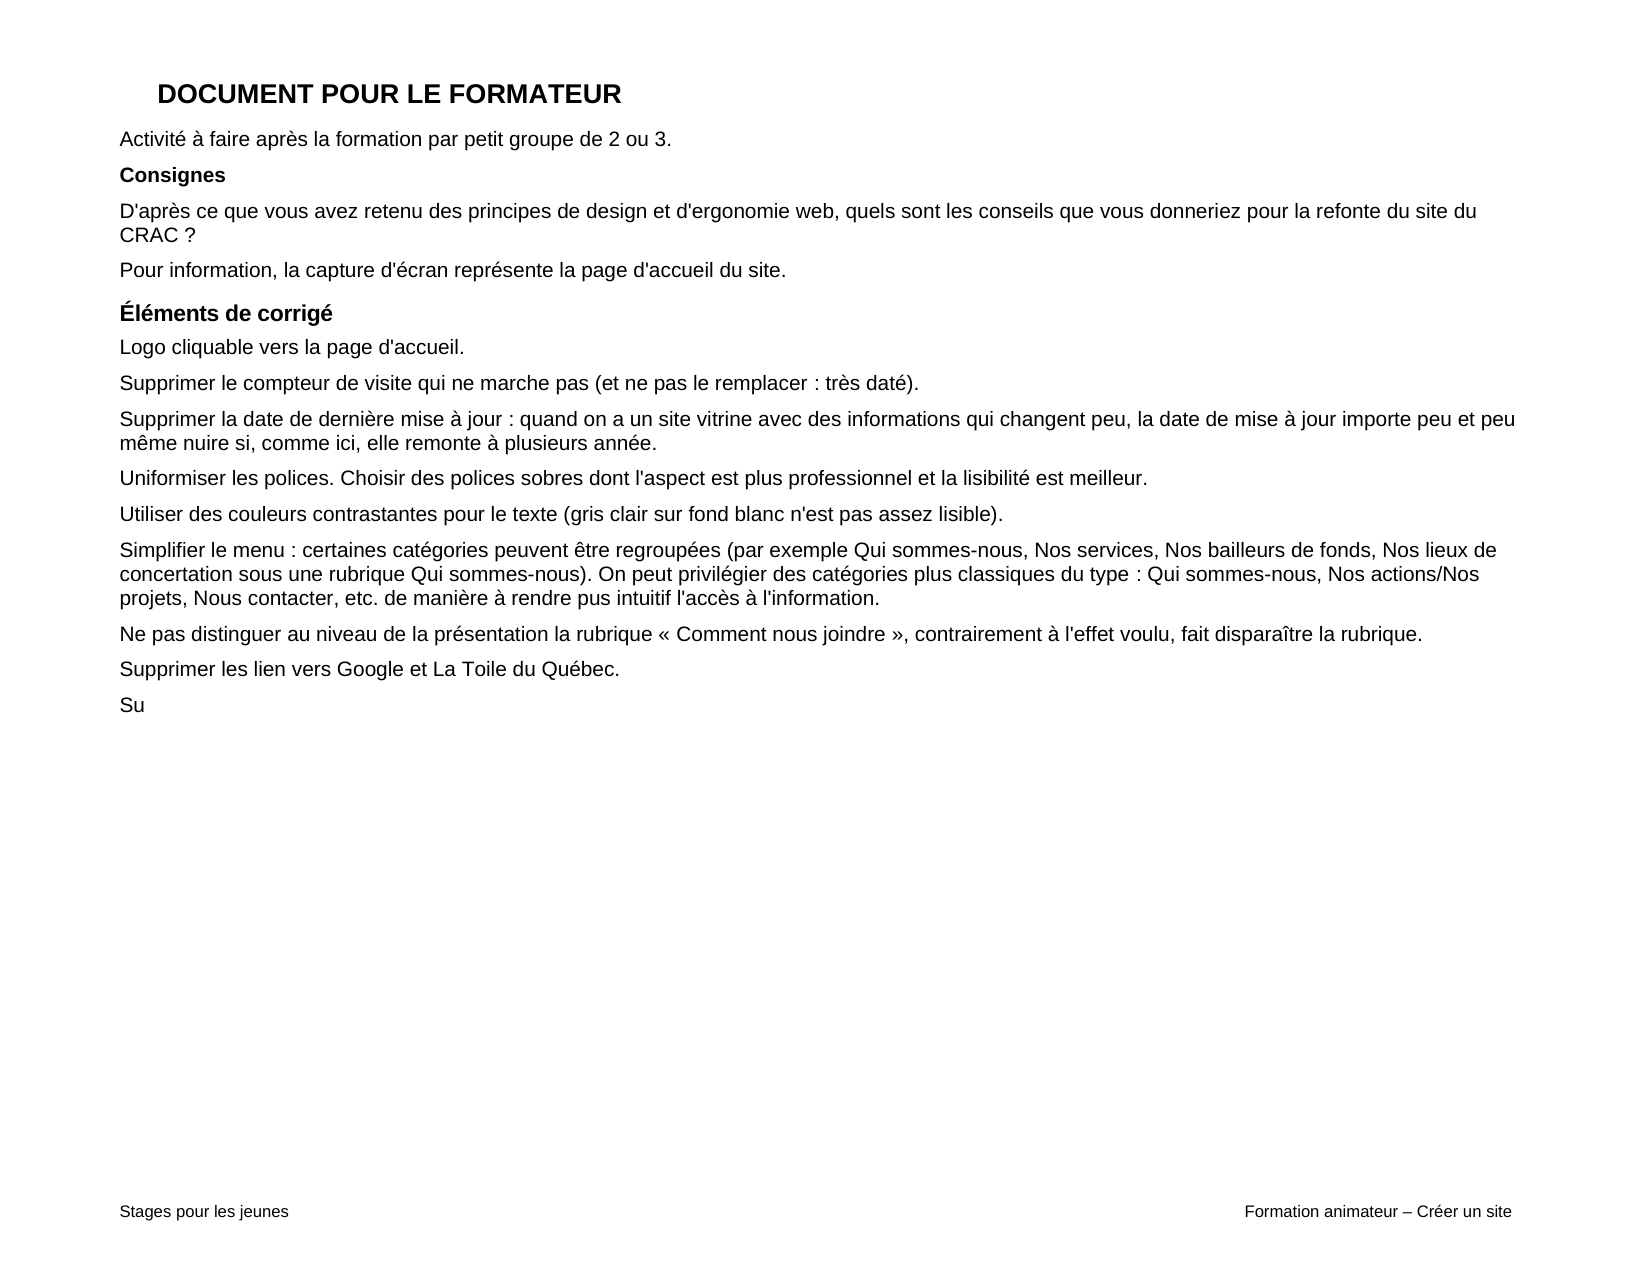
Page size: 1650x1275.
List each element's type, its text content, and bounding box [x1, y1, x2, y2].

text D'après ce que vous avez retenu des principes de design et d'ergonomie web, quels sont les conseils que vous donneriez pour la refonte du site du CRAC ? [119, 198, 1527, 246]
text Uniformiser les polices. Choisir des polices sobres dont l'aspect est plus professionnel et la lisibilité est meilleur. [119, 466, 1527, 490]
text Consignes [119, 163, 1527, 187]
text Ne pas distinguer au niveau de la présentation la rubrique « Comment nous joindre », contrairement à l'effet voulu, fait disparaître la rubrique. [119, 621, 1527, 645]
text Supprimer le compteur de visite qui ne marche pas (et ne pas le remplacer : très daté). [119, 371, 1527, 395]
text Simplifier le menu : certaines catégories peuvent être regroupées (par exemple Qui sommes-nous, Nos services, Nos bailleurs de fonds, Nos lieux de concertation sous une rubrique Qui sommes-nous). On peut privilégier des catégories plus classiques du type : Qui sommes-nous, Nos actions/Nos projets, Nous contacter, etc. de manière à rendre pus intuitif l'accès à l'information. [119, 538, 1527, 609]
text Supprimer la date de dernière mise à jour : quand on a un site vitrine avec des informations qui changent peu, la date de mise à jour importe peu et peu même nuire si, comme ici, elle remonte à plusieurs année. [119, 407, 1527, 454]
text Su [119, 693, 1527, 717]
subtitle Document pour le formateur [157, 78, 1527, 109]
text Supprimer les lien vers Google et La Toile du Québec. [119, 657, 1527, 681]
text Activité à faire après la formation par petit groupe de 2 ou 3. [119, 127, 1527, 151]
text Utiliser des couleurs contrastantes pour le texte (gris clair sur fond blanc n'est pas assez lisible). [119, 502, 1527, 526]
text Logo cliquable vers la page d'accueil. [119, 335, 1527, 359]
text Pour information, la capture d'écran représente la page d'accueil du site. [119, 258, 1527, 282]
subtitle Éléments de corrigé [119, 300, 1527, 326]
